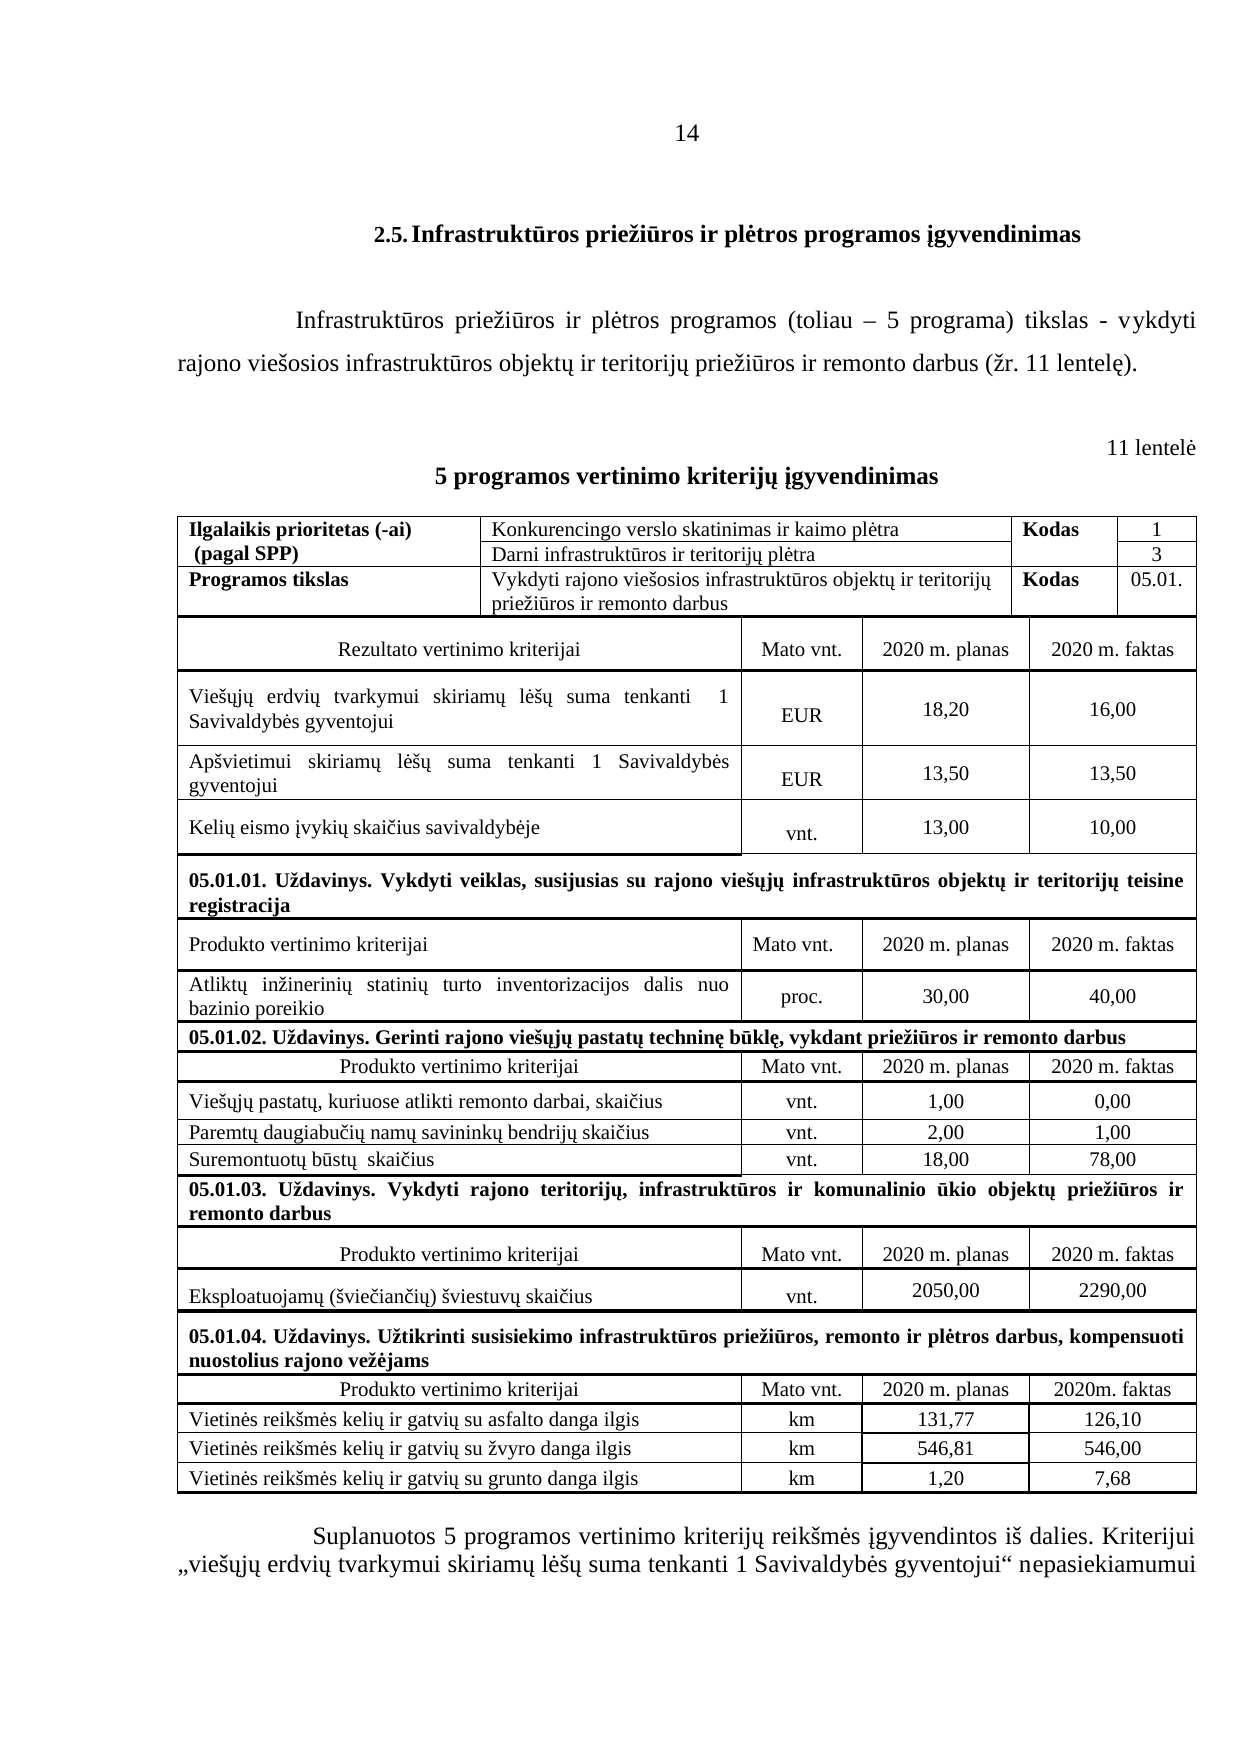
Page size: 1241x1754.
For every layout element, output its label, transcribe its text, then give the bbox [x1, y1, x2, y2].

table_cell 2020 m. faktas [1030, 618, 1196, 669]
table_cell proc. [742, 972, 862, 1020]
table_cell Kelių eismo įvykių skaičius savivaldybėje [178, 800, 741, 853]
table_cell Produkto vertinimo kriterijai [178, 1053, 741, 1079]
table_header 1 [1118, 517, 1196, 541]
list Infrastruktūros priežiūros ir plėtros programos įgyvendinimas [259, 219, 1196, 291]
table_cell 05.01. [1118, 567, 1196, 615]
table_header Ilgalaikis prioritetas (-ai) (pagal SPP) [178, 517, 480, 566]
table_cell 1,20 [863, 1464, 1028, 1491]
table_cell Darni infrastruktūros ir teritorijų plėtra [481, 542, 1011, 566]
table_cell km [742, 1463, 861, 1491]
table_cell Viešųjų erdvių tvarkymui skiriamų lėšų suma tenkanti 1 Savivaldybės gyventojui [178, 672, 741, 745]
table_cell Produkto vertinimo kriterijai [178, 920, 741, 969]
table_cell vnt. [742, 1083, 862, 1119]
table_cell km [742, 1405, 861, 1432]
table_cell Vykdyti rajono viešosios infrastruktūros objektų ir teritorijų priežiūros ir remonto darbus [481, 567, 1011, 615]
table_cell Produkto vertinimo kriterijai [178, 1376, 741, 1402]
table_cell 131,77 [863, 1405, 1028, 1432]
table_cell Vietinės reikšmės kelių ir gatvių su asfalto danga ilgis [178, 1405, 741, 1432]
table_cell 40,00 [1030, 972, 1196, 1020]
table_cell Apšvietimui skiriamų lėšų suma tenkanti 1 Savivaldybės gyventojui [178, 746, 741, 799]
table_cell 546,00 [1030, 1433, 1196, 1462]
text 11 lentelė [177, 434, 1196, 461]
table_cell 546,81 [863, 1434, 1028, 1462]
table_cell 2020 m. planas [863, 1053, 1029, 1079]
table_cell 18,00 [863, 1145, 1029, 1174]
text Suplanuotos 5 programos vertinimo kriterijų reikšmės įgyvendintos iš dalies. Kriterijui „viešųjų erdvių tvarkymui skiriamų lėšų suma tenkanti 1 Savivaldybės gyventojui“ nepasiekiamumui [177, 1521, 1196, 1578]
table_cell 2020 m. planas [863, 618, 1029, 669]
table_cell EUR [742, 746, 862, 799]
table_cell Viešųjų pastatų, kuriuose atlikti remonto darbai, skaičius [178, 1083, 741, 1119]
table_cell 1,00 [1030, 1120, 1196, 1144]
table_cell Mato vnt. [742, 1376, 862, 1402]
table_cell 05.01.03. Uždavinys. Vykdyti rajono teritorijų, infrastruktūros ir komunalinio ūkio objektų priežiūros ir remonto darbus [178, 1175, 1196, 1225]
table_cell vnt. [742, 1145, 862, 1174]
table_cell Eksploatuojamų (šviečiančių) šviestuvų skaičius [178, 1270, 741, 1309]
table_cell 78,00 [1030, 1145, 1196, 1174]
table_cell vnt. [742, 1270, 862, 1309]
table_cell 13,00 [863, 800, 1029, 853]
table_cell vnt. [742, 800, 862, 853]
table_cell Produkto vertinimo kriterijai [178, 1228, 741, 1267]
table_cell Suremontuotų būstų skaičius [178, 1145, 741, 1174]
table_header Konkurencingo verslo skatinimas ir kaimo plėtra [481, 517, 1011, 541]
table_cell Kodas [1012, 567, 1117, 615]
table_cell 05.01.02. Uždavinys. Gerinti rajono viešųjų pastatų techninę būklę, vykdant priežiūros ir remonto darbus [178, 1023, 1196, 1050]
table_cell 05.01.04. Uždavinys. Užtikrinti susisiekimo infrastruktūros priežiūros, remonto ir plėtros darbus, kompensuoti nuostolius rajono vežėjams [178, 1313, 1196, 1372]
table_cell 2020 m. faktas [1030, 920, 1196, 969]
table_cell 3 [1118, 542, 1196, 566]
table_cell Mato vnt. [742, 1228, 862, 1267]
text 5 programos vertinimo kriterijų įgyvendinimas [177, 461, 1196, 489]
table_cell 126,10 [1030, 1405, 1196, 1432]
table_cell Mato vnt. [742, 618, 862, 669]
table_cell 13,50 [1030, 746, 1196, 799]
table_cell 30,00 [863, 972, 1029, 1020]
table_cell 2020 m. planas [863, 1376, 1029, 1402]
table_cell Programos tikslas [178, 567, 480, 615]
table_cell 2020m. faktas [1030, 1376, 1196, 1402]
table_cell vnt. [742, 1120, 862, 1144]
table_cell EUR [742, 672, 862, 745]
table_cell Paremtų daugiabučių namų savininkų bendrijų skaičius [178, 1120, 741, 1144]
table_cell 18,20 [863, 672, 1029, 745]
table_cell 16,00 [1030, 672, 1196, 745]
table_cell 05.01.01. Uždavinys. Vykdyti veiklas, susijusias su rajono viešųjų infrastruktūros objektų ir teritorijų teisine registracija [178, 854, 1196, 917]
text Infrastruktūros priežiūros ir plėtros programos (toliau – 5 programa) tikslas - vykdyti rajono viešosios infrastruktūros objektų ir teritorijų priežiūros ir remonto darbus (žr. 11 lentelę). [177, 305, 1196, 377]
table_cell km [742, 1433, 861, 1462]
table_cell Rezultato vertinimo kriterijai [178, 618, 741, 669]
table_cell 1,00 [863, 1083, 1029, 1119]
table_cell Vietinės reikšmės kelių ir gatvių su grunto danga ilgis [178, 1463, 741, 1491]
table_cell Mato vnt. [742, 1053, 862, 1079]
table_cell Vietinės reikšmės kelių ir gatvių su žvyro danga ilgis [178, 1433, 741, 1462]
table_cell 2,00 [863, 1120, 1029, 1144]
table_header Kodas [1012, 517, 1117, 566]
table_cell 0,00 [1030, 1083, 1196, 1119]
table_cell 2020 m. planas [863, 1228, 1029, 1267]
table_cell 2290,00 [1030, 1270, 1196, 1309]
table_cell 2020 m. planas [863, 920, 1029, 969]
table_cell Atliktų inžinerinių statinių turto inventorizacijos dalis nuo bazinio poreikio [178, 972, 741, 1020]
table_cell 2020 m. faktas [1030, 1053, 1196, 1079]
table_cell 7,68 [1030, 1463, 1196, 1491]
table_cell Mato vnt. [742, 920, 862, 969]
table_cell 13,50 [863, 746, 1029, 799]
table_cell 10,00 [1030, 800, 1196, 853]
table_cell 2020 m. faktas [1030, 1228, 1196, 1267]
table_cell 2050,00 [863, 1270, 1029, 1309]
